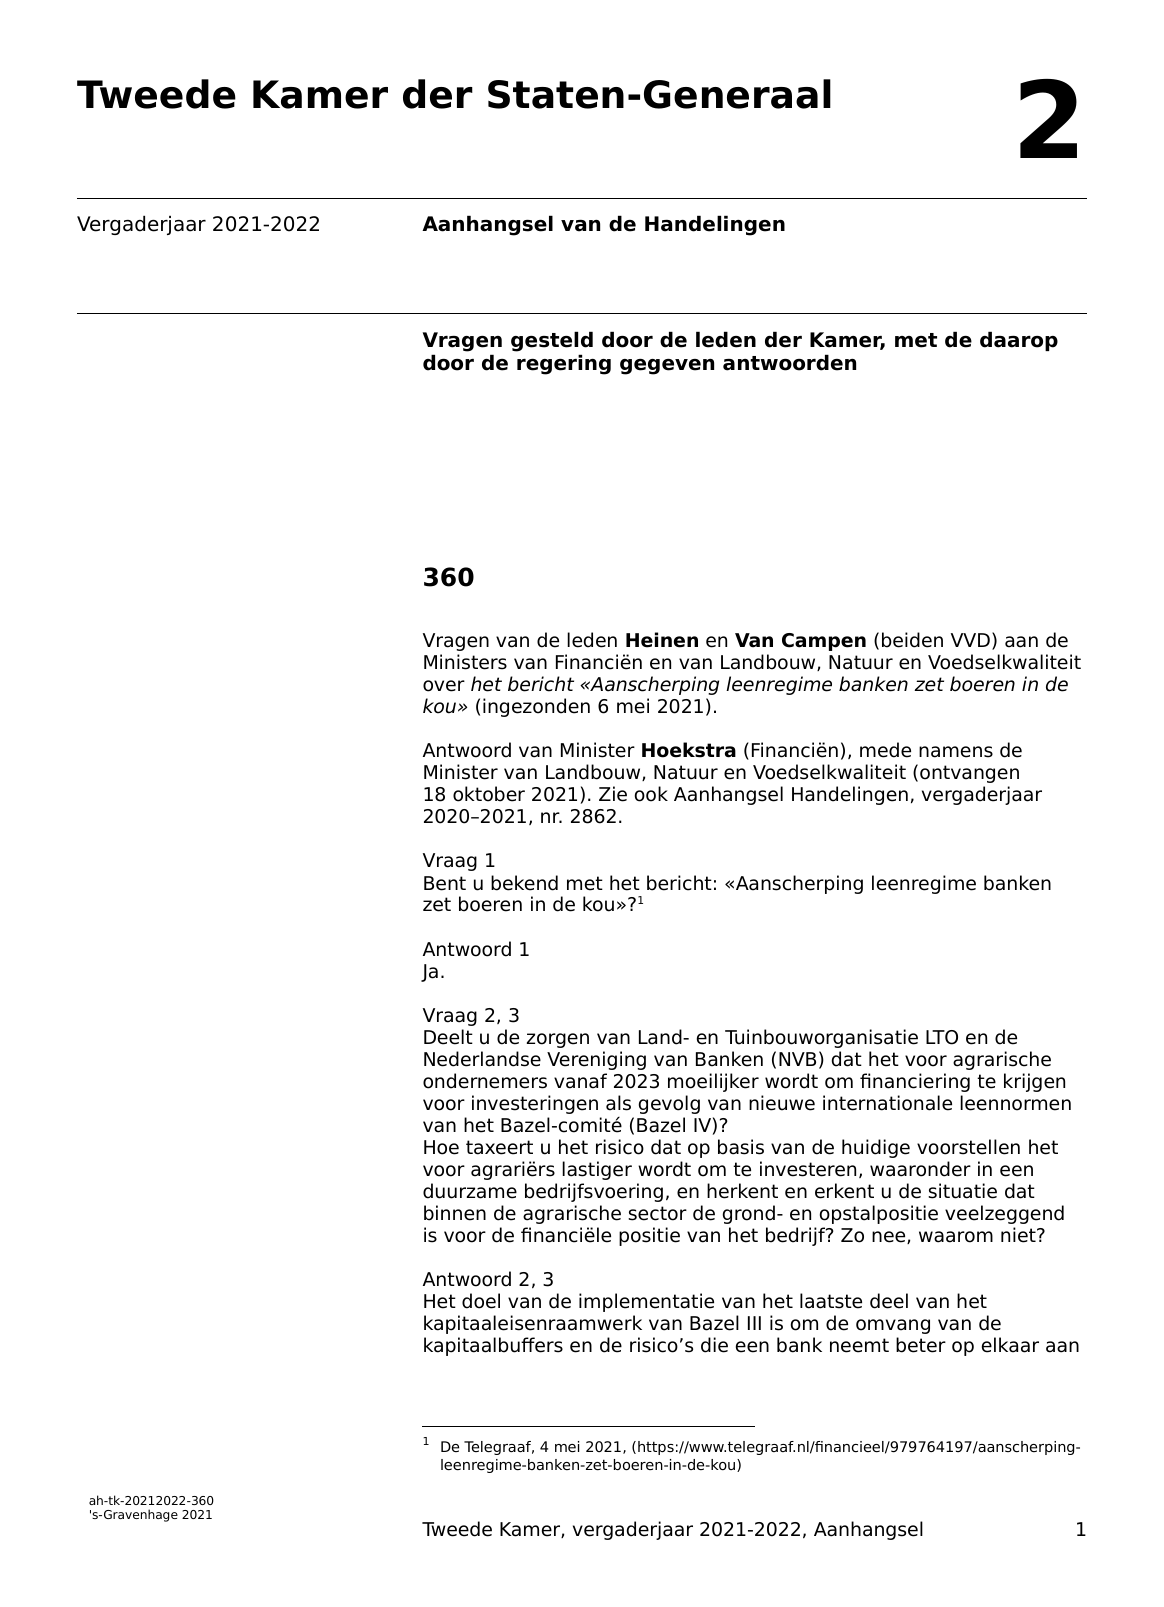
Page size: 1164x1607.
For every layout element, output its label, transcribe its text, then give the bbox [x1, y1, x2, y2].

table_cell Aanhangsel van de Handelingen [422, 199, 1087, 313]
text Bent u bekend met het bericht: «Aanscherping leenregime banken zet boeren in de kou»? [422, 872, 1087, 916]
text Antwoord van Minister Hoekstra (Financiën), mede namens de Minister van Landbouw, Natuur en Voedselkwaliteit (ontvangen 18 oktober 2021). Zie ook Aanhangsel Handelingen, vergaderjaar 2020–2021, nr. 2862. [422, 740, 1087, 828]
text Vraag 1 [422, 850, 1087, 872]
text 's-Gravenhage 2021 [88, 1508, 323, 1522]
text Antwoord 2, 3 [422, 1269, 1087, 1291]
table_header Tweede Kamer der Staten-Generaal [77, 59, 886, 198]
table_cell [77, 314, 422, 375]
text Ja. [422, 961, 1087, 982]
table_cell Vergaderjaar 2021-2022 [77, 199, 422, 313]
text 360 [422, 563, 1087, 592]
text Vraag 2, 3 [422, 1005, 1087, 1027]
table_header 2 [886, 59, 1087, 198]
text Antwoord 1 [422, 938, 1087, 961]
table_cell Vragen gesteld door de leden der Kamer, met de daarop door de regering gegeven antwoorden [422, 314, 1087, 375]
text ah-tk-20212022-360 [88, 1494, 323, 1508]
text De Telegraaf, 4 mei 2021, (https://www.telegraaf.nl/financieel/979764197/aanscherping-leenregime-banken-zet-boeren-in-de-kou) [422, 1435, 1087, 1474]
text Hoe taxeert u het risico dat op basis van de huidige voorstellen het voor agrariërs lastiger wordt om te investeren, waaronder in een duurzame bedrijfsvoering, en herkent en erkent u de situatie dat binnen de agrarische sector de grond- en opstalpositie veelzeggend is voor de financiële positie van het bedrijf? Zo nee, waarom niet? [422, 1137, 1087, 1246]
text Deelt u de zorgen van Land- en Tuinbouworganisatie LTO en de Nederlandse Vereniging van Banken (NVB) dat het voor agrarische ondernemers vanaf 2023 moeilijker wordt om financiering te krijgen voor investeringen als gevolg van nieuwe internationale leennormen van het Bazel-comité (Bazel IV)? [422, 1027, 1087, 1137]
text Het doel van de implementatie van het laatste deel van het kapitaaleisenraamwerk van Bazel III is om de omvang van de kapitaalbuffers en de risico’s die een bank neemt beter op elkaar aan [422, 1291, 1087, 1357]
text Vragen van de leden Heinen en Van Campen (beiden VVD) aan de Ministers van Financiën en van Landbouw, Natuur en Voedselkwaliteit over het bericht «Aanscherping leenregime banken zet boeren in de kou» (ingezonden 6 mei 2021). [422, 630, 1087, 718]
